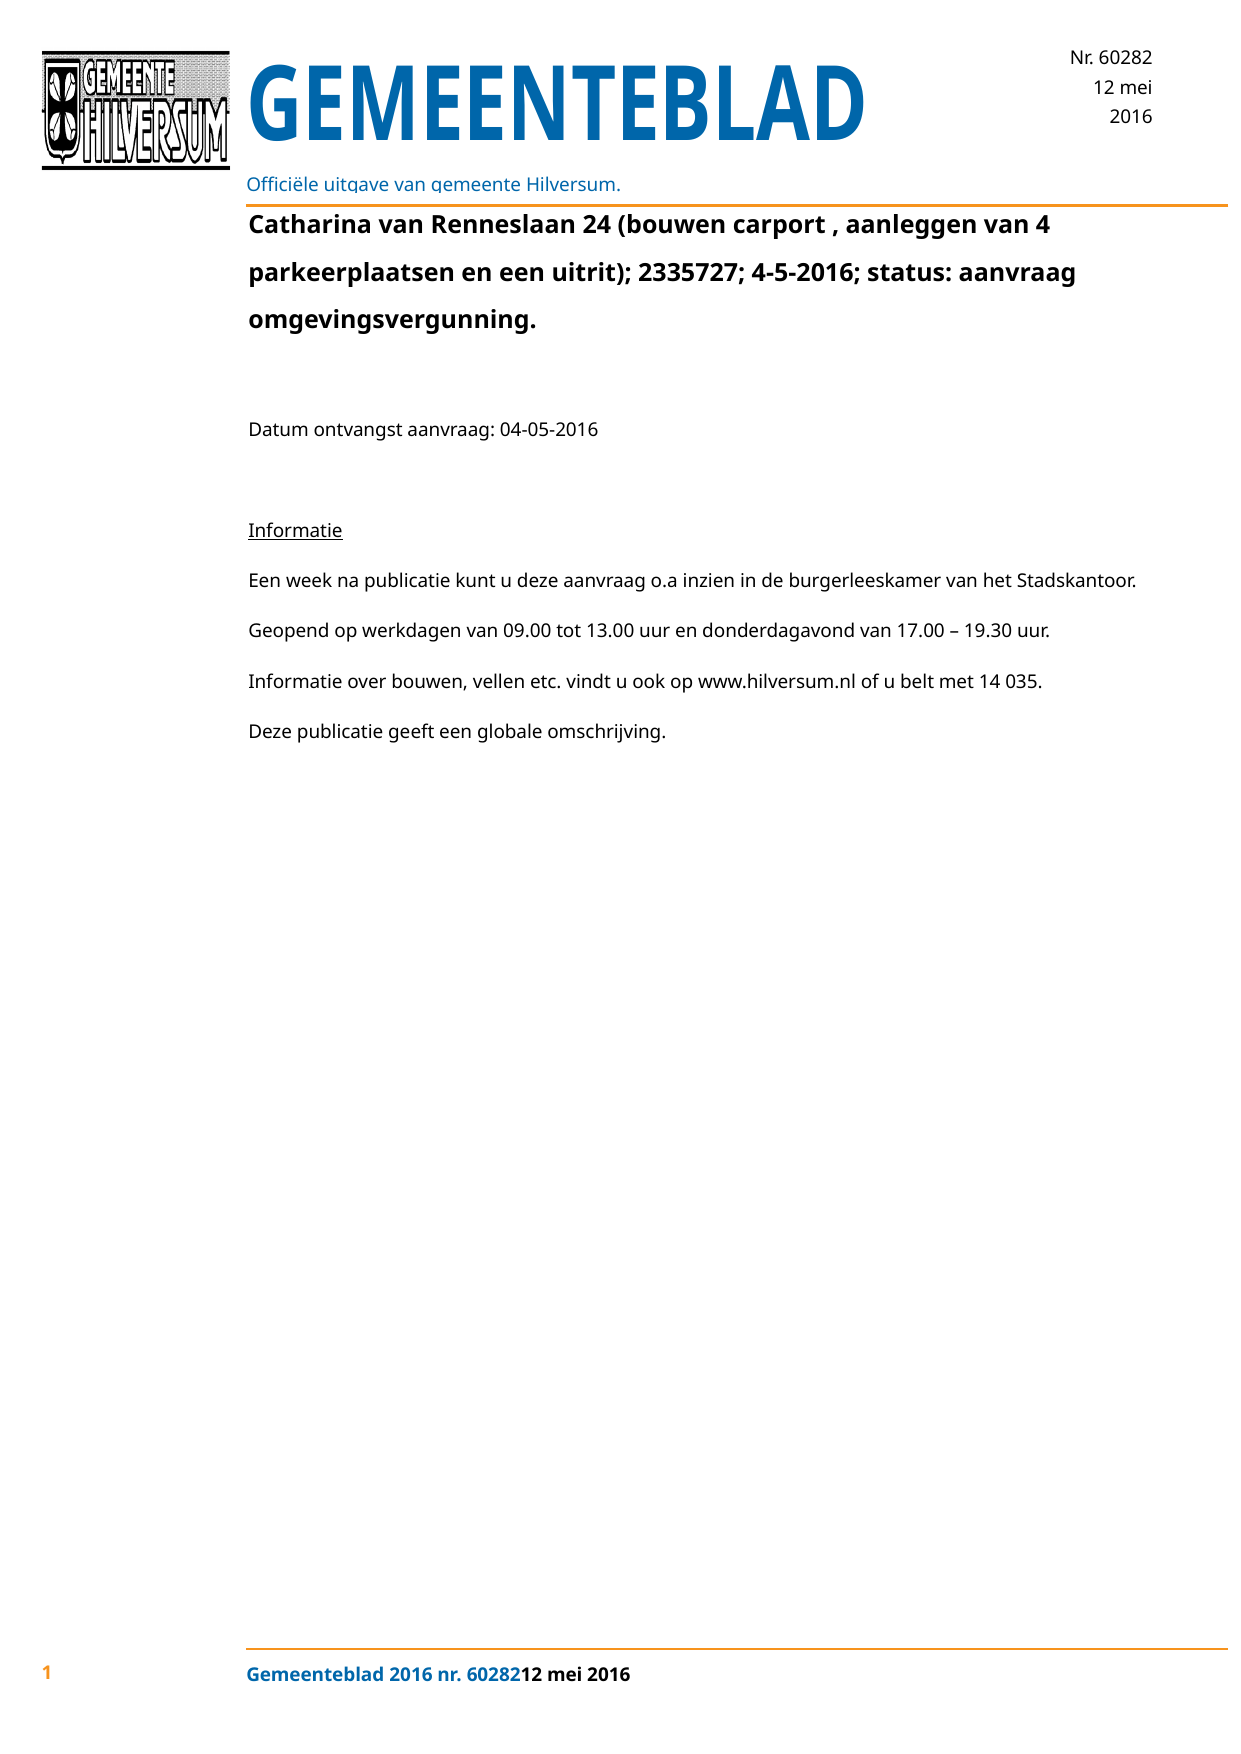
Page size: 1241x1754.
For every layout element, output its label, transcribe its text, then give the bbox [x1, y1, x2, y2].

text Deze publicatie geeft een globale omschrijving. [248, 718, 1152, 744]
text Datum ontvangst aanvraag: 04-05-2016 [248, 416, 1152, 442]
text Catharina van Renneslaan 24 (bouwen carport , aanleggen van 4 parkeerplaatsen en een uitrit); 2335727; 4-5-2016; status: aanvraag omgevingsvergunning. [248, 207, 1152, 336]
text Een week na publicatie kunt u deze aanvraag o.a inzien in de burgerleeskamer van het Stadskantoor. [248, 567, 1152, 593]
text Informatie [248, 517, 1152, 542]
picture [41, 47, 231, 172]
text Geopend op werkdagen van 09.00 tot 13.00 uur en donderdagavond van 17.00 – 19.30 uur. [248, 618, 1152, 643]
text Informatie over bouwen, vellen etc. vindt u ook op www.hilversum.nl of u belt met 14 035. [248, 668, 1152, 694]
